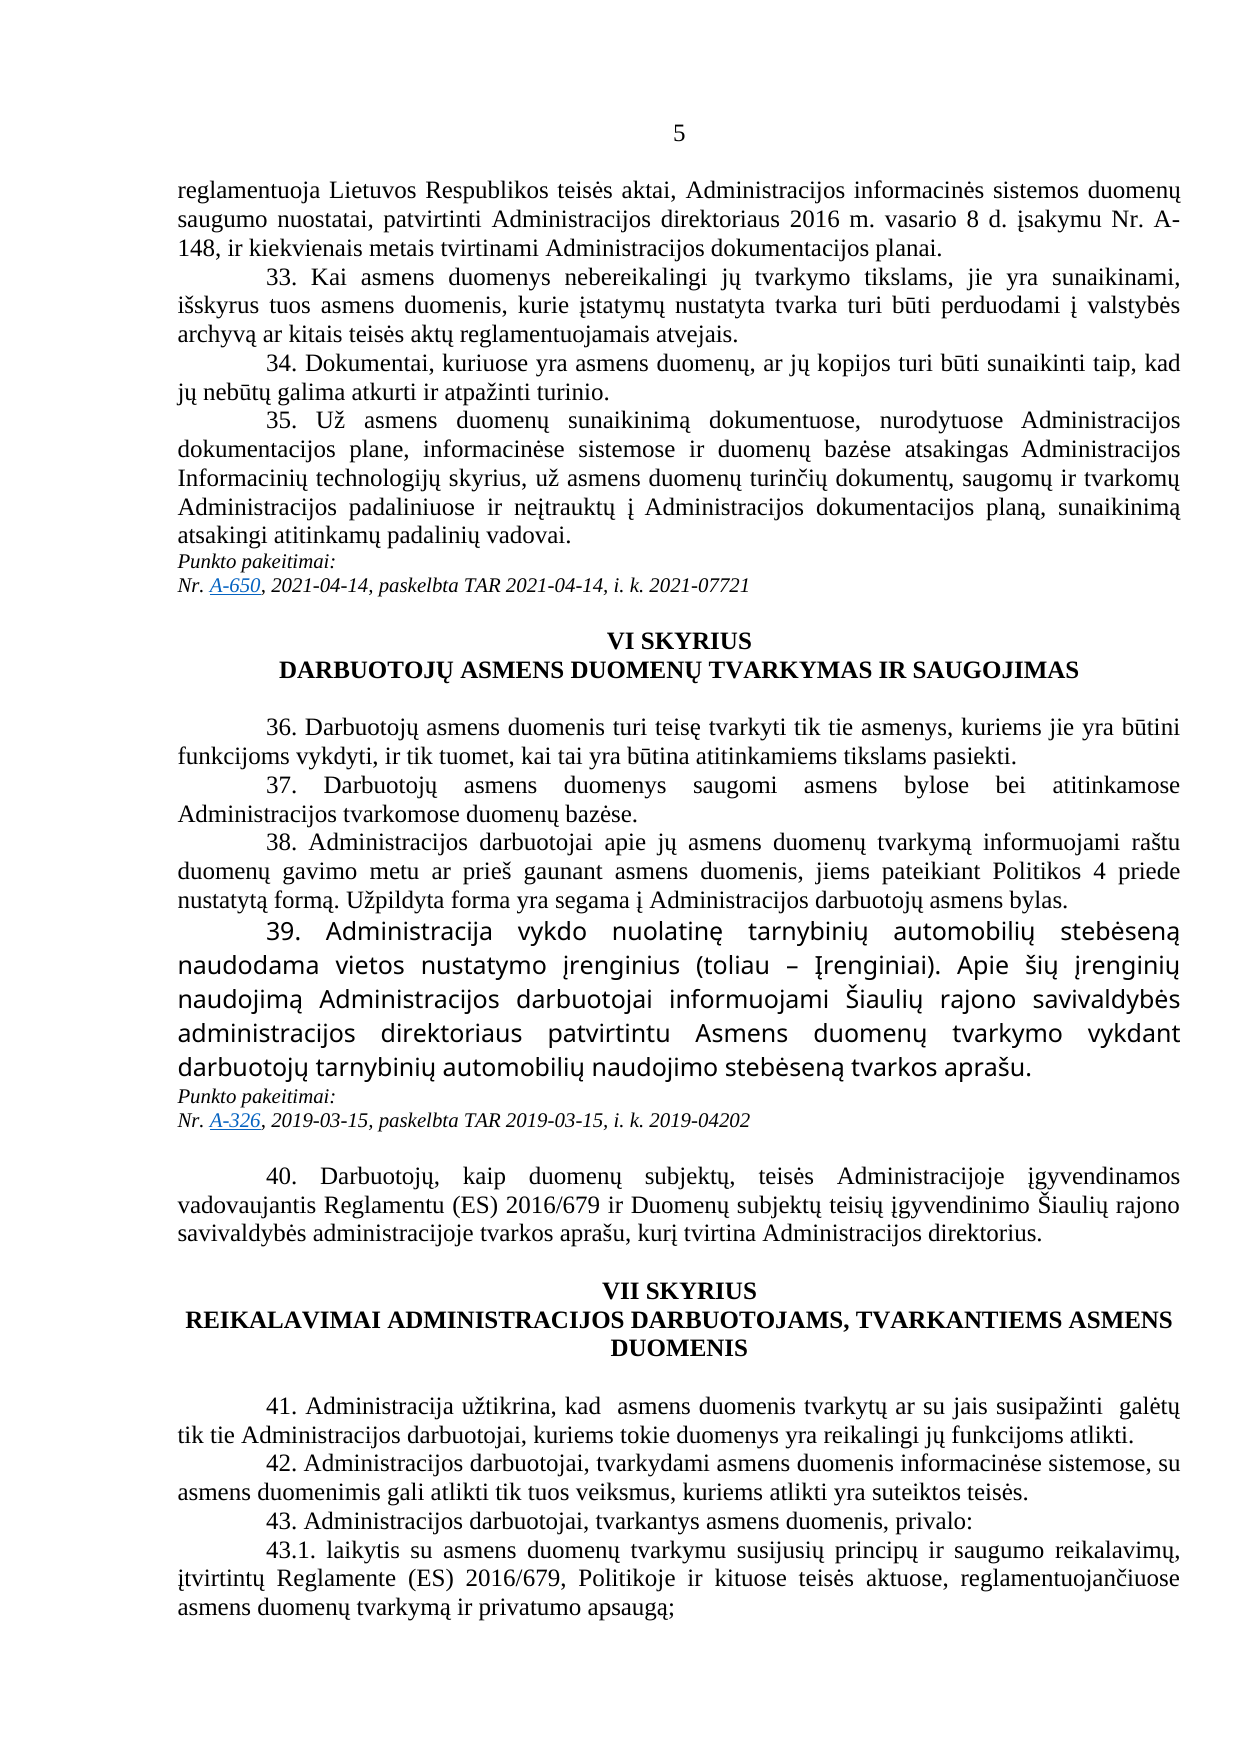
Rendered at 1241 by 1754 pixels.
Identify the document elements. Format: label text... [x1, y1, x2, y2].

text 37. Darbuotojų asmens duomenys saugomi asmens bylose bei atitinkamose Administracijos tvarkomose duomenų bazėse. [177, 770, 1181, 827]
text Punkto pakeitimai: [177, 549, 1181, 573]
text Punkto pakeitimai: [177, 1084, 1181, 1108]
text reglamentuoja Lietuvos Respublikos teisės aktai, Administracijos informacinės sistemos duomenų saugumo nuostatai, patvirtinti Administracijos direktoriaus 2016 m. vasario 8 d. įsakymu Nr. A-148, ir kiekvienais metais tvirtinami Administracijos dokumentacijos planai. [177, 176, 1181, 262]
text 42. Administracijos darbuotojai, tvarkydami asmens duomenis informacinėse sistemose, su asmens duomenimis gali atlikti tik tuos veiksmus, kuriems atlikti yra suteiktos teisės. [177, 1448, 1181, 1506]
text 33. Kai asmens duomenys nebereikalingi jų tvarkymo tikslams, jie yra sunaikinami, išskyrus tuos asmens duomenis, kurie įstatymų nustatyta tvarka turi būti perduodami į valstybės archyvą ar kitais teisės aktų reglamentuojamais atvejais. [177, 262, 1181, 348]
text 41. Administracija užtikrina, kad asmens duomenis tvarkytų ar su jais susipažinti galėtų tik tie Administracijos darbuotojai, kuriems tokie duomenys yra reikalingi jų funkcijoms atlikti. [177, 1391, 1181, 1448]
text 43. Administracijos darbuotojai, tvarkantys asmens duomenis, privalo: [177, 1506, 1181, 1535]
text 39. Administracija vykdo nuolatinę tarnybinių automobilių stebėseną naudodama vietos nustatymo įrenginius (toliau – Įrenginiai). Apie šių įrenginių naudojimą Administracijos darbuotojai informuojami Šiaulių rajono savivaldybės administracijos direktoriaus patvirtintu Asmens duomenų tvarkymo vykdant darbuotojų tarnybinių automobilių naudojimo stebėseną tvarkos aprašu. [177, 914, 1181, 1084]
text 35. Už asmens duomenų sunaikinimą dokumentuose, nurodytuose Administracijos dokumentacijos plane, informacinėse sistemose ir duomenų bazėse atsakingas Administracijos Informacinių technologijų skyrius, už asmens duomenų turinčių dokumentų, saugomų ir tvarkomų Administracijos padaliniuose ir neįtrauktų į Administracijos dokumentacijos planą, sunaikinimą atsakingi atitinkamų padalinių vadovai. [177, 406, 1181, 549]
text 34. Dokumentai, kuriuose yra asmens duomenų, ar jų kopijos turi būti sunaikinti taip, kad jų nebūtų galima atkurti ir atpažinti turinio. [177, 348, 1181, 406]
text DARBUOTOJŲ ASMENS DUOMENŲ TVARKYMAS IR SAUGOJIMAS [177, 655, 1181, 684]
text VII SKYRIUS [177, 1276, 1181, 1305]
text 43.1. laikytis su asmens duomenų tvarkymu susijusių principų ir saugumo reikalavimų, įtvirtintų Reglamente (ES) 2016/679, Politikoje ir kituose teisės aktuose, reglamentuojančiuose asmens duomenų tvarkymą ir privatumo apsaugą; [177, 1535, 1181, 1621]
text Nr. A-326, 2019-03-15, paskelbta TAR 2019-03-15, i. k. 2019-04202 [177, 1108, 1181, 1132]
text 40. Darbuotojų, kaip duomenų subjektų, teisės Administracijoje įgyvendinamos vadovaujantis Reglamentu (ES) 2016/679 ir Duomenų subjektų teisių įgyvendinimo Šiaulių rajono savivaldybės administracijoje tvarkos aprašu, kurį tvirtina Administracijos direktorius. [177, 1161, 1181, 1247]
text 38. Administracijos darbuotojai apie jų asmens duomenų tvarkymą informuojami raštu duomenų gavimo metu ar prieš gaunant asmens duomenis, jiems pateikiant Politikos 4 priede nustatytą formą. Užpildyta forma yra segama į Administracijos darbuotojų asmens bylas. [177, 827, 1181, 914]
text 36. Darbuotojų asmens duomenis turi teisę tvarkyti tik tie asmenys, kuriems jie yra būtini funkcijoms vykdyti, ir tik tuomet, kai tai yra būtina atitinkamiems tikslams pasiekti. [177, 712, 1181, 770]
text REIKALAVIMAI ADMINISTRACIJOS DARBUOTOJAMS, TVARKANTIEMS ASMENS DUOMENIS [177, 1305, 1181, 1362]
text VI SKYRIUS [177, 626, 1181, 655]
text Nr. A-650, 2021-04-14, paskelbta TAR 2021-04-14, i. k. 2021-07721 [177, 573, 1181, 597]
